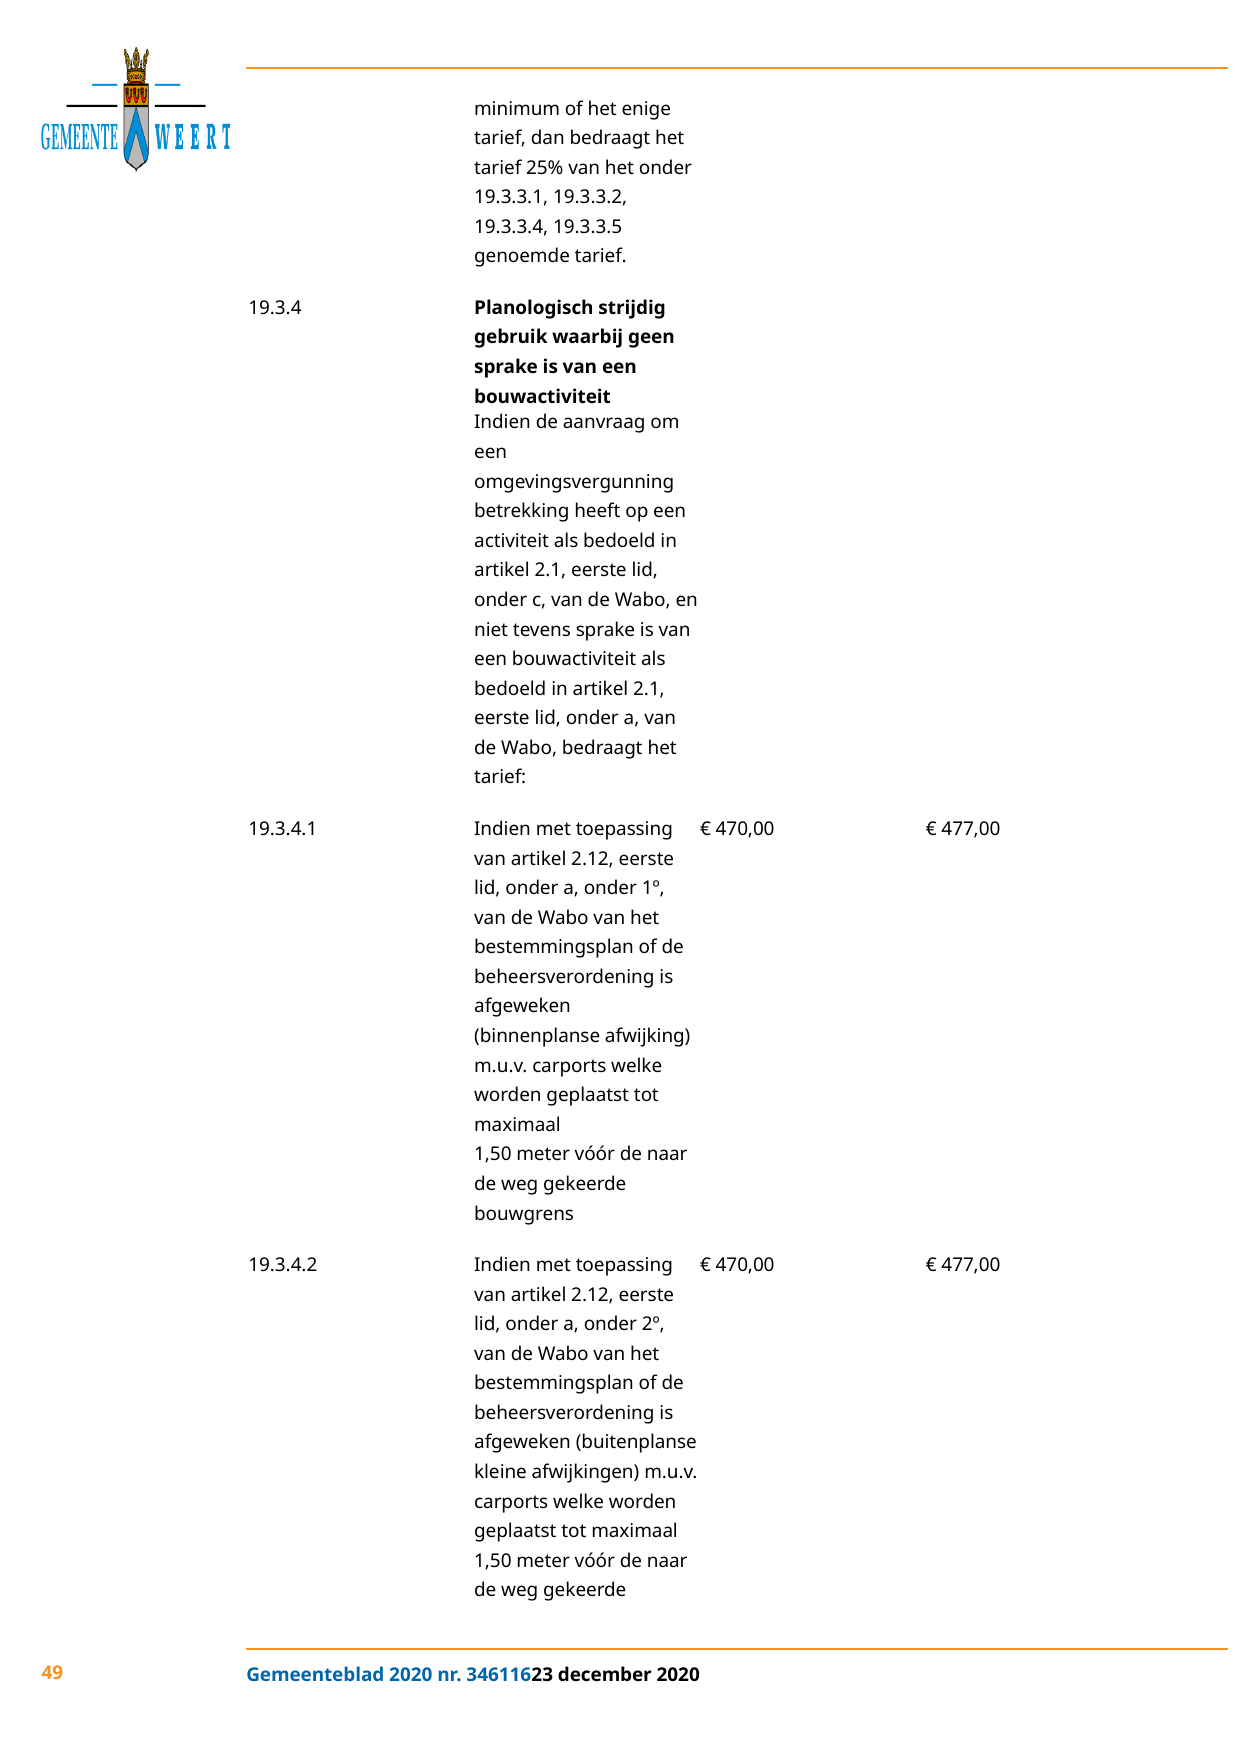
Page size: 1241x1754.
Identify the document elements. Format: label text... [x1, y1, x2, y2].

table_cell € 477,00 [926, 815, 1152, 1225]
table_cell Indien met toepassing van artikel 2.12, eerste lid, onder a, onder 1º, van de Wabo van het bestemmingsplan of de beheersverordening is afgeweken (binnenplanse afwijking) m.u.v. carports welke worden geplaatst tot maximaal 1,50 meter vóór de naar de weg gekeerde bouwgrens [474, 815, 700, 1225]
table_cell [700, 409, 926, 789]
table_cell [926, 269, 1152, 294]
table_cell [474, 789, 700, 815]
table_cell [926, 95, 1152, 268]
table_cell [474, 1225, 700, 1251]
table_cell [700, 294, 926, 409]
table_cell [248, 269, 474, 294]
table_cell € 470,00 [700, 1251, 926, 1602]
table_cell [248, 409, 474, 789]
table_cell [248, 95, 474, 268]
table_cell Indien met toepassing van artikel 2.12, eerste lid, onder a, onder 2º, van de Wabo van het bestemmingsplan of de beheersverordening is afgeweken (buitenplanse kleine afwijkingen) m.u.v. carports welke worden geplaatst tot maximaal 1,50 meter vóór de naar de weg gekeerde [474, 1251, 700, 1602]
table_cell Indien de aanvraag om een omgevingsvergunning betrekking heeft op een activiteit als bedoeld in artikel 2.1, eerste lid, onder c, van de Wabo, en niet tevens sprake is van een bouwactiviteit als bedoeld in artikel 2.1, eerste lid, onder a, van de Wabo, bedraagt het tarief: [474, 409, 700, 789]
table_cell 19.3.4.2 [248, 1251, 474, 1602]
table_cell [248, 1225, 474, 1251]
table_cell [926, 789, 1152, 815]
picture [41, 47, 231, 172]
table_cell [700, 1225, 926, 1251]
table_cell € 470,00 [700, 815, 926, 1225]
table_cell 19.3.4.1 [248, 815, 474, 1225]
table_cell [700, 95, 926, 268]
table_cell [700, 789, 926, 815]
table_cell Planologisch strijdig gebruik waarbij geen sprake is van een bouwactiviteit [474, 294, 700, 409]
table_cell [926, 409, 1152, 789]
table_cell [700, 269, 926, 294]
table_cell [474, 269, 700, 294]
table_cell 19.3.4 [248, 294, 474, 409]
table_cell [248, 789, 474, 815]
table_cell minimum of het enige tarief, dan bedraagt het tarief 25% van het onder 19.3.3.1, 19.3.3.2, 19.3.3.4, 19.3.3.5 genoemde tarief. [474, 95, 700, 268]
table_cell [926, 294, 1152, 409]
table_cell [926, 1225, 1152, 1251]
table_cell € 477,00 [926, 1251, 1152, 1602]
